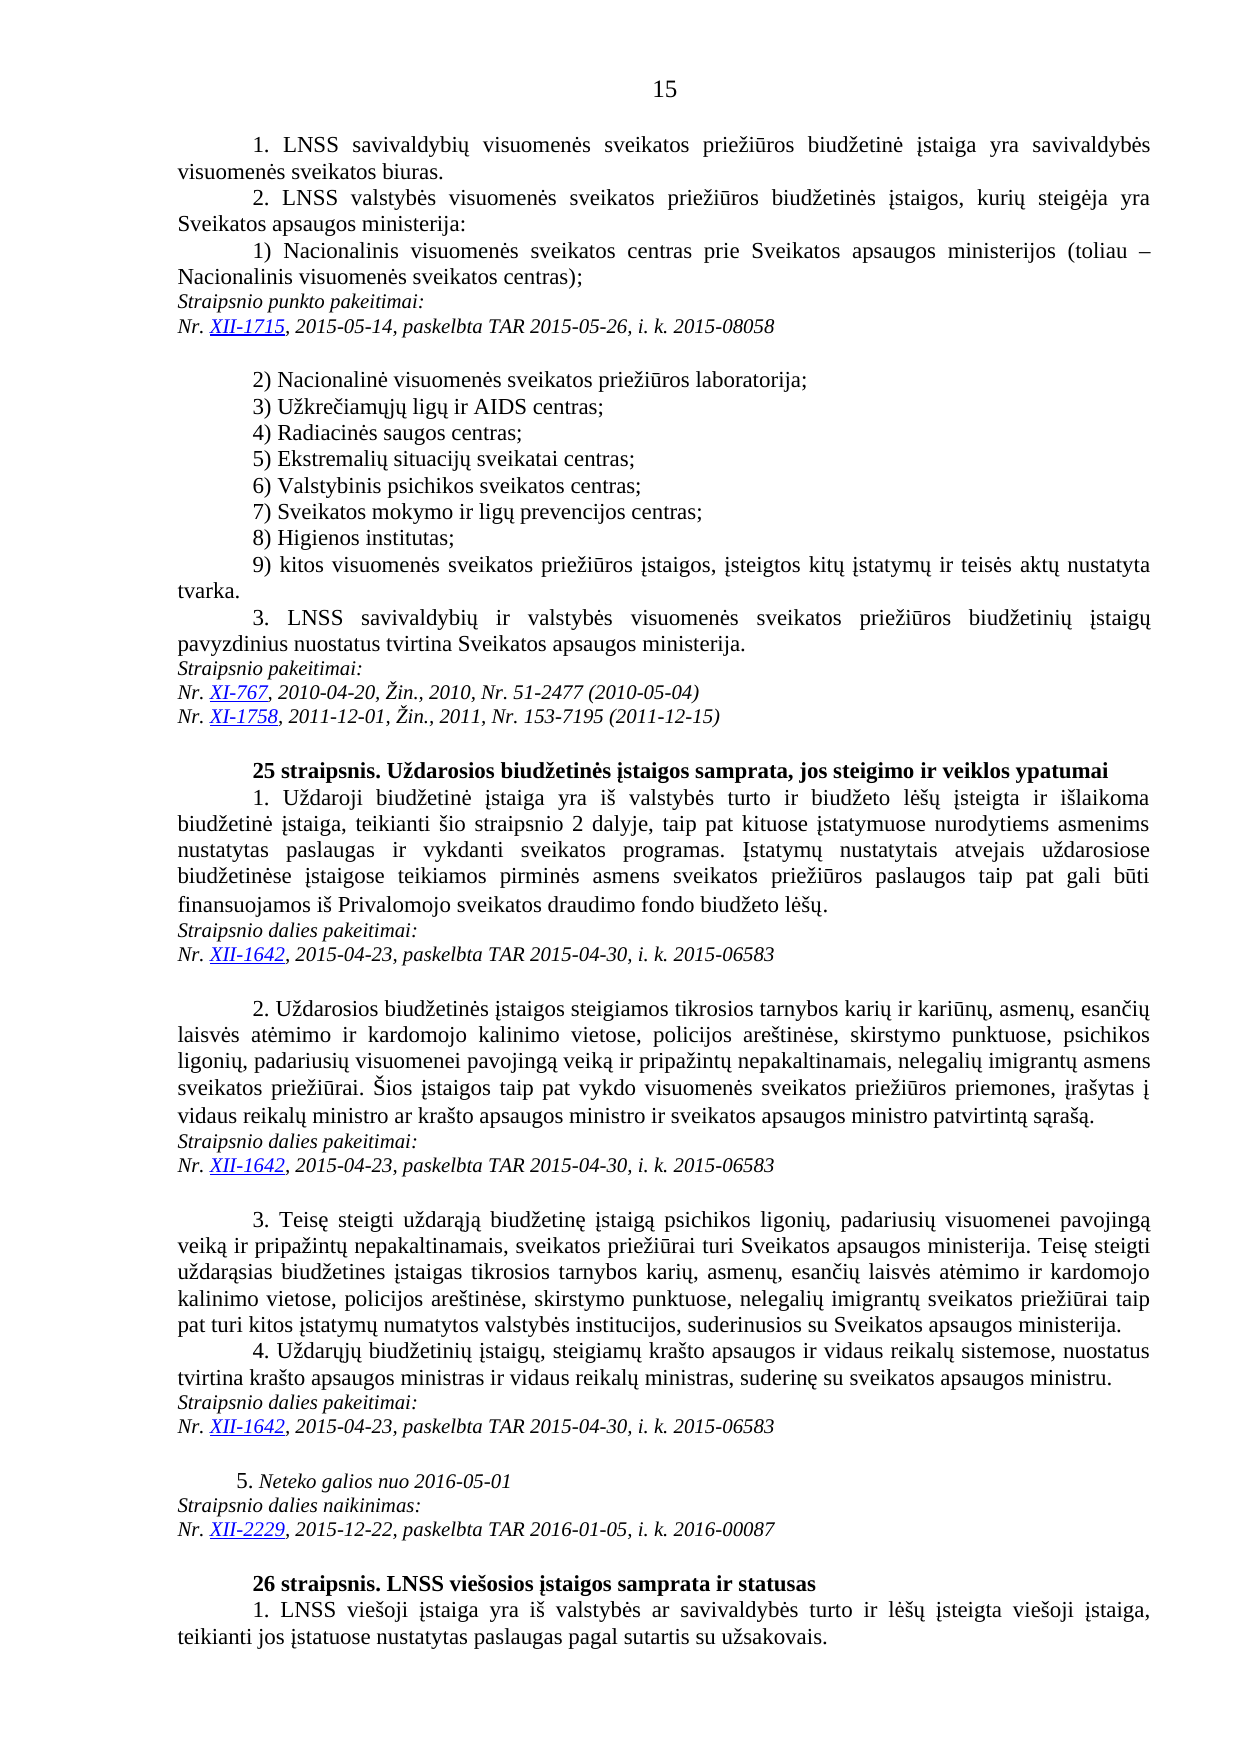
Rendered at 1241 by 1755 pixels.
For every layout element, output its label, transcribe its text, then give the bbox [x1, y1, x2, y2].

text 26 straipsnis. LNSS viešosios įstaigos samprata ir statusas [177, 1570, 1152, 1597]
text 5. Neteko galios nuo 2016-05-01 [177, 1467, 1152, 1493]
text Straipsnio pakeitimai: [177, 656, 1152, 680]
text Nr. XI-1758, 2011-12-01, Žin., 2011, Nr. 153-7195 (2011-12-15) [177, 704, 1152, 728]
text 8) Higienos institutas; [177, 524, 1152, 551]
text 2. LNSS valstybės visuomenės sveikatos priežiūros biudžetinės įstaigos, kurių steigėja yra Sveikatos apsaugos ministerija: [177, 184, 1152, 237]
text Straipsnio dalies pakeitimai: [177, 918, 1152, 942]
text 9) kitos visuomenės sveikatos priežiūros įstaigos, įsteigtos kitų įstatymų ir teisės aktų nustatyta tvarka. [177, 551, 1152, 603]
text Straipsnio punkto pakeitimai: [177, 289, 1152, 313]
text 1. LNSS savivaldybių visuomenės sveikatos priežiūros biudžetinė įstaiga yra savivaldybės visuomenės sveikatos biuras. [177, 131, 1152, 184]
text Nr. XII-2229, 2015-12-22, paskelbta TAR 2016-01-05, i. k. 2016-00087 [177, 1517, 1152, 1541]
text Straipsnio dalies pakeitimai: [177, 1390, 1152, 1414]
text Nr. XI-767, 2010-04-20, Žin., 2010, Nr. 51-2477 (2010-05-04) [177, 680, 1152, 704]
text 5) Ekstremalių situacijų sveikatai centras; [177, 445, 1152, 472]
text Nr. XII-1642, 2015-04-23, paskelbta TAR 2015-04-30, i. k. 2015-06583 [177, 942, 1152, 966]
text 7) Sveikatos mokymo ir ligų prevencijos centras; [177, 498, 1152, 524]
text 6) Valstybinis psichikos sveikatos centras; [177, 472, 1152, 498]
text 3) Užkrečiamųjų ligų ir AIDS centras; [177, 393, 1152, 419]
text 1. LNSS viešoji įstaiga yra iš valstybės ar savivaldybės turto ir lėšų įsteigta viešoji įstaiga, teikianti jos įstatuose nustatytas paslaugas pagal sutartis su užsakovais. [177, 1597, 1152, 1649]
text Nr. XII-1715, 2015-05-14, paskelbta TAR 2015-05-26, i. k. 2015-08058 [177, 313, 1152, 338]
text 1) Nacionalinis visuomenės sveikatos centras prie Sveikatos apsaugos ministerijos (toliau – Nacionalinis visuomenės sveikatos centras); [177, 237, 1152, 289]
text Nr. XII-1642, 2015-04-23, paskelbta TAR 2015-04-30, i. k. 2015-06583 [177, 1153, 1152, 1177]
text 1. Uždaroji biudžetinė įstaiga yra iš valstybės turto ir biudžeto lėšų įsteigta ir išlaikoma biudžetinė įstaiga, teikianti šio straipsnio 2 dalyje, taip pat kituose įstatymuose nurodytiems asmenims nustatytas paslaugas ir vykdanti sveikatos programas. Įstatymų nustatytais atvejais uždarosiose biudžetinėse įstaigose teikiamos pirminės asmens sveikatos priežiūros paslaugos taip pat gali būti finansuojamos iš Privalomojo sveikatos draudimo fondo biudžeto lėšų. [177, 783, 1152, 918]
text 4) Radiacinės saugos centras; [177, 419, 1152, 445]
text 3. LNSS savivaldybių ir valstybės visuomenės sveikatos priežiūros biudžetinių įstaigų pavyzdinius nuostatus tvirtina Sveikatos apsaugos ministerija. [177, 603, 1152, 656]
text 2) Nacionalinė visuomenės sveikatos priežiūros laboratorija; [177, 366, 1152, 393]
text 25 straipsnis. Uždarosios biudžetinės įstaigos samprata, jos steigimo ir veiklos ypatumai [252, 757, 1152, 783]
text 2. Uždarosios biudžetinės įstaigos steigiamos tikrosios tarnybos karių ir kariūnų, asmenų, esančių laisvės atėmimo ir kardomojo kalinimo vietose, policijos areštinėse, skirstymo punktuose, psichikos ligonių, padariusių visuomenei pavojingą veiką ir pripažintų nepakaltinamais, nelegalių imigrantų asmens sveikatos priežiūrai. Šios įstaigos taip pat vykdo visuomenės sveikatos priežiūros priemones, įrašytas į vidaus reikalų ministro ar krašto apsaugos ministro ir sveikatos apsaugos ministro patvirtintą sąrašą. [177, 994, 1152, 1129]
text 4. Uždarųjų biudžetinių įstaigų, steigiamų krašto apsaugos ir vidaus reikalų sistemose, nuostatus tvirtina krašto apsaugos ministras ir vidaus reikalų ministras, suderinę su sveikatos apsaugos ministru. [177, 1337, 1152, 1390]
text 3. Teisę steigti uždarąją biudžetinę įstaigą psichikos ligonių, padariusių visuomenei pavojingą veiką ir pripažintų nepakaltinamais, sveikatos priežiūrai turi Sveikatos apsaugos ministerija. Teisę steigti uždarąsias biudžetines įstaigas tikrosios tarnybos karių, asmenų, esančių laisvės atėmimo ir kardomojo kalinimo vietose, policijos areštinėse, skirstymo punktuose, nelegalių imigrantų sveikatos priežiūrai taip pat turi kitos įstatymų numatytos valstybės institucijos, suderinusios su Sveikatos apsaugos ministerija. [177, 1206, 1152, 1337]
text Straipsnio dalies pakeitimai: [177, 1129, 1152, 1153]
text Straipsnio dalies naikinimas: [177, 1493, 1152, 1517]
text Nr. XII-1642, 2015-04-23, paskelbta TAR 2015-04-30, i. k. 2015-06583 [177, 1414, 1152, 1438]
